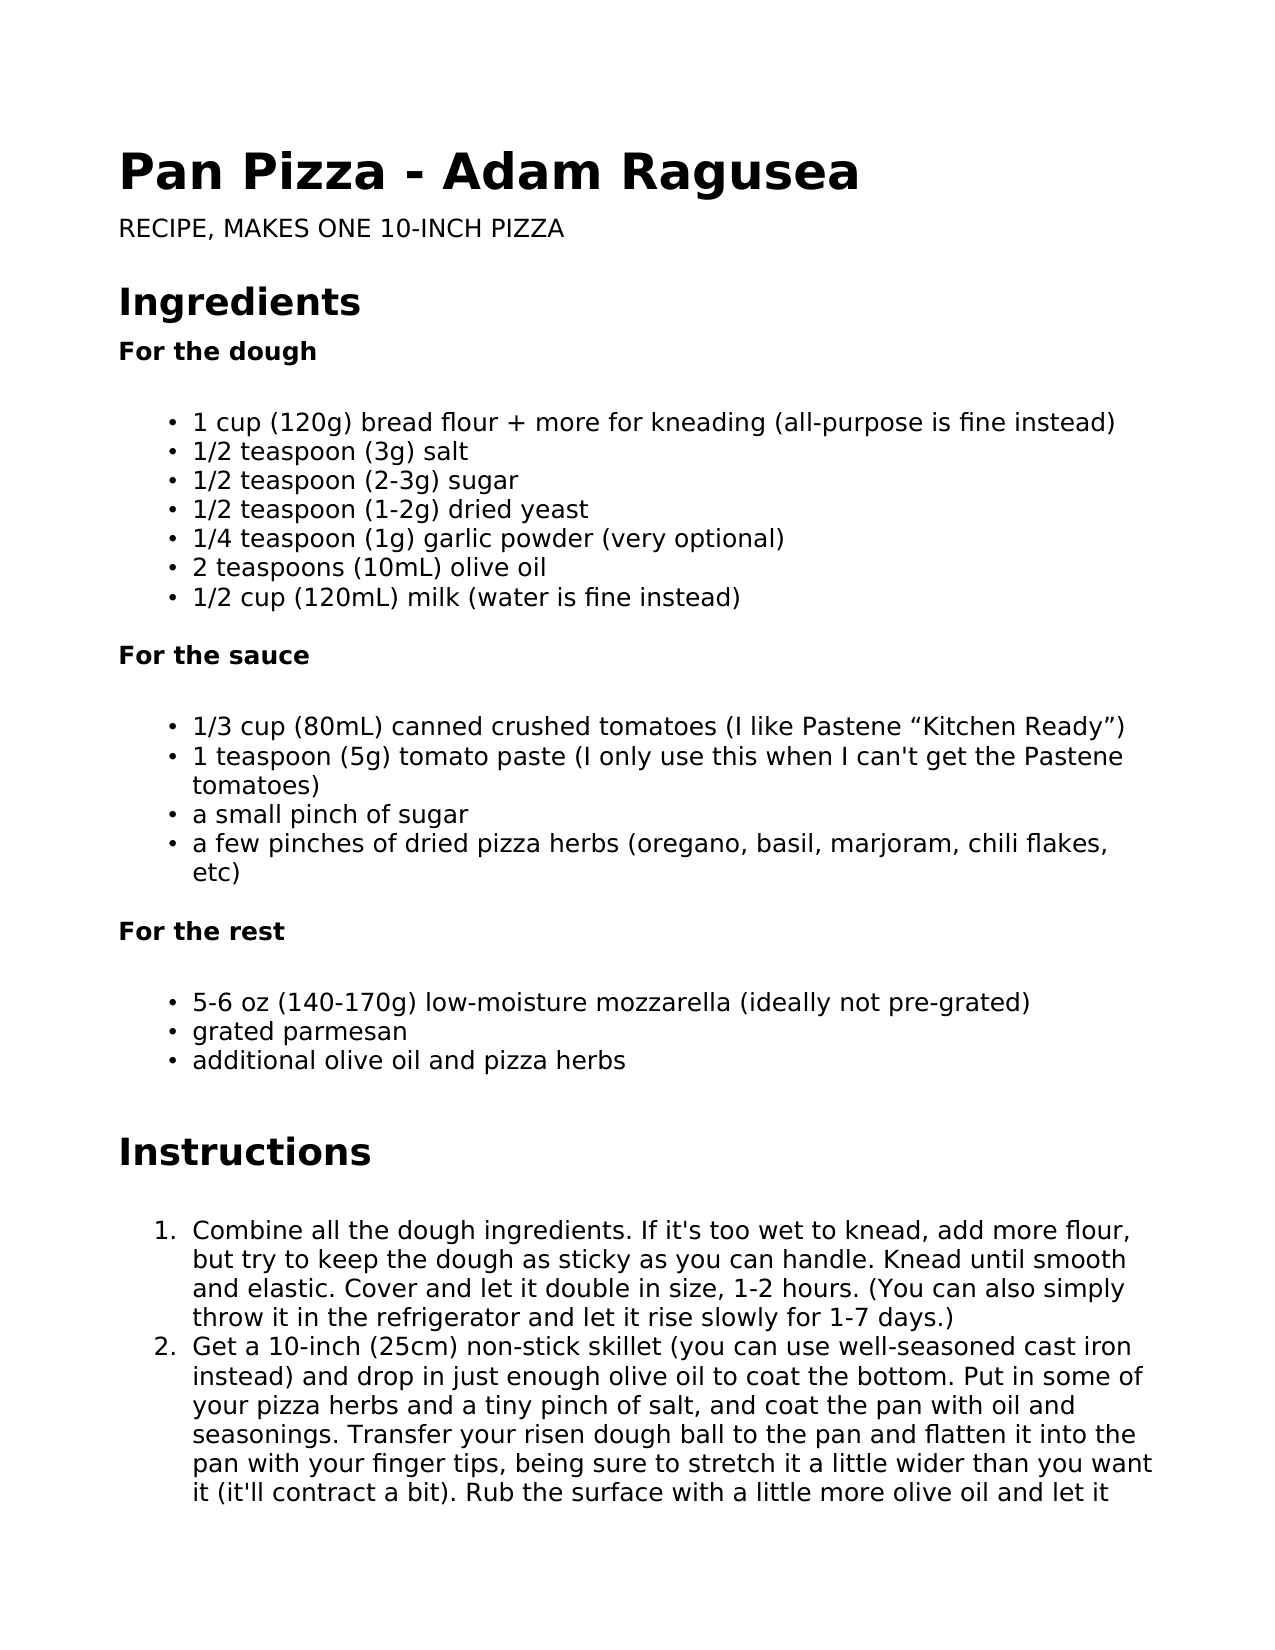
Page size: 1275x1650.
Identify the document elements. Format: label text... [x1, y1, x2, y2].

list Get a 10-inch (25cm) non-stick skillet (you can use well-seasoned cast iron instead) and drop in just enough olive oil to coat the bottom. Put in some of your pizza herbs and a tiny pinch of salt, and coat the pan with oil and seasonings. Transfer your risen dough ball to the pan and flatten it into the pan with your finger tips, being sure to stretch it a little wider than you want it (it'll contract a bit). Rub the surface with a little more olive oil and let it [177, 1332, 1157, 1507]
text For the sauce [118, 641, 1157, 671]
list 1/3 cup (80mL) canned crushed tomatoes (I like Pastene “Kitchen Ready”) [177, 713, 1157, 742]
list Combine all the dough ingredients. If it's too wet to knead, add more flour, but try to keep the dough as sticky as you can handle. Knead until smooth and elastic. Cover and let it double in size, 1-2 hours. (You can also simply throw it in the refrigerator and let it rise slowly for 1-7 days.) [177, 1216, 1157, 1332]
list 2 teaspoons (10mL) olive oil [177, 554, 1157, 583]
list 1/2 cup (120mL) milk (water is fine instead) [177, 583, 1157, 612]
list 1/2 teaspoon (2-3g) sugar [177, 466, 1157, 495]
list 1 cup (120g) bread flour + more for kneading (all-purpose is fine instead) [177, 408, 1157, 437]
subtitle Ingredients [118, 281, 1157, 324]
text For the rest [118, 917, 1157, 946]
list a small pinch of sugar [177, 800, 1157, 829]
list 1 teaspoon (5g) tomato paste (I only use this when I can't get the Pastene tomatoes) [177, 742, 1157, 800]
list 1/2 teaspoon (1-2g) dried yeast [177, 495, 1157, 524]
list grated parmesan [177, 1017, 1157, 1047]
list 1/4 teaspoon (1g) garlic powder (very optional) [177, 524, 1157, 554]
text RECIPE, MAKES ONE 10-INCH PIZZA [118, 214, 1157, 243]
list 5-6 oz (140-170g) low-moisture mozzarella (ideally not pre-grated) [177, 988, 1157, 1017]
list 1/2 teaspoon (3g) salt [177, 437, 1157, 466]
subtitle Pan Pizza - Adam Ragusea [118, 143, 1157, 201]
list additional olive oil and pizza herbs [177, 1047, 1157, 1076]
list a few pinches of dried pizza herbs (oregano, basil, marjoram, chili flakes, etc) [177, 829, 1157, 888]
subtitle Instructions [118, 1130, 1157, 1174]
text For the dough [118, 337, 1157, 366]
